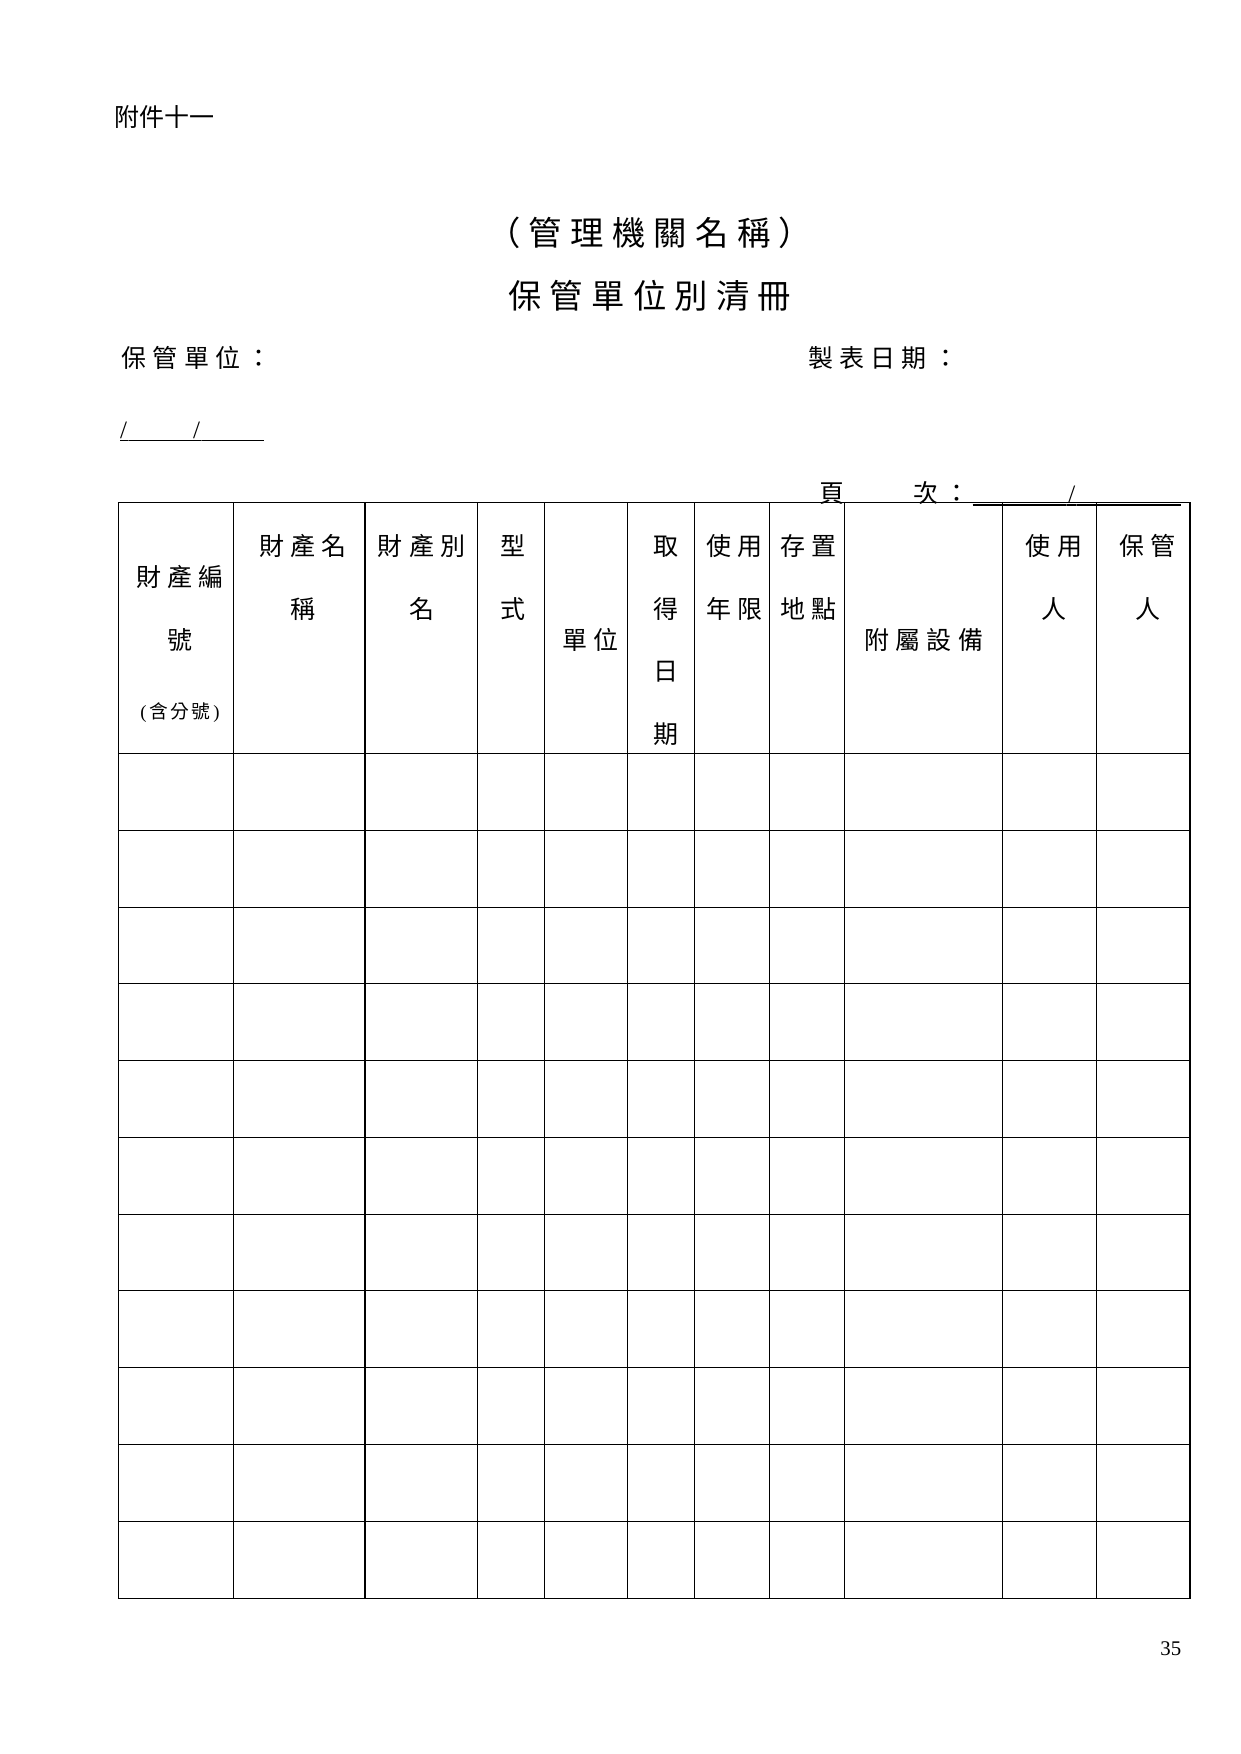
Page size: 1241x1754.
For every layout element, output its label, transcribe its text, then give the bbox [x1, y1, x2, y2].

table_cell [695, 1522, 769, 1597]
table_cell [478, 754, 544, 830]
table_header 保管人 [1097, 503, 1189, 753]
table_cell [366, 831, 477, 907]
table_cell [845, 908, 1002, 983]
table_header 使用年限 [695, 503, 769, 753]
table_cell [628, 1138, 694, 1214]
table_cell [1003, 908, 1096, 983]
table_cell [366, 908, 477, 983]
table_cell [478, 1215, 544, 1290]
table_cell [234, 1138, 364, 1214]
table_cell [1003, 984, 1096, 1060]
table_cell [234, 1215, 364, 1290]
table_cell [1003, 1522, 1096, 1597]
table_cell [845, 1061, 1002, 1137]
table_header 財產別名 [366, 503, 477, 753]
table_cell [478, 1368, 544, 1444]
table_cell [1097, 754, 1189, 830]
table_cell [119, 1445, 233, 1521]
table_cell [845, 1291, 1002, 1367]
table_cell [545, 1138, 627, 1214]
table_cell [366, 1061, 477, 1137]
table_cell [478, 908, 544, 983]
table_cell [478, 1138, 544, 1214]
table_cell [1003, 1215, 1096, 1290]
table_cell [1003, 1291, 1096, 1367]
table_cell [545, 831, 627, 907]
table_cell [545, 754, 627, 830]
table_cell [1003, 831, 1096, 907]
table_cell [234, 1291, 364, 1367]
table_cell [1003, 1445, 1096, 1521]
text 附件十一 [114, 97, 234, 133]
table_cell [366, 1291, 477, 1367]
table_cell [770, 1061, 844, 1137]
table_cell [845, 984, 1002, 1060]
table_cell [770, 1445, 844, 1521]
table_cell [478, 1061, 544, 1137]
table_cell [1003, 754, 1096, 830]
table_cell [366, 1368, 477, 1444]
table_cell [119, 1138, 233, 1214]
table_cell [545, 1445, 627, 1521]
table_cell [845, 1445, 1002, 1521]
table_cell [1097, 1061, 1189, 1137]
table_header 附屬設備 [845, 503, 1002, 753]
table_cell [628, 1061, 694, 1137]
table_cell [545, 1291, 627, 1367]
table_cell [845, 754, 1002, 830]
table_cell [1097, 831, 1189, 907]
table_cell [366, 1215, 477, 1290]
table_cell [695, 1368, 769, 1444]
table_cell [545, 1061, 627, 1137]
table_cell [628, 1291, 694, 1367]
table_cell [478, 1291, 544, 1367]
table_cell [234, 908, 364, 983]
table_cell [366, 1522, 477, 1597]
table_cell [234, 1445, 364, 1521]
table_cell [628, 908, 694, 983]
table_cell [1097, 1138, 1189, 1214]
table_cell [545, 908, 627, 983]
table_cell [695, 831, 769, 907]
text 頁 次： / [118, 439, 1181, 502]
table_cell [695, 1215, 769, 1290]
table_cell [478, 1522, 544, 1597]
table_header 財產編號 (含分號) [119, 503, 233, 753]
table_cell [1097, 1291, 1189, 1367]
table_cell [845, 831, 1002, 907]
table_cell [1003, 1061, 1096, 1137]
table_cell [119, 1368, 233, 1444]
table_cell [1097, 1368, 1189, 1444]
table_cell [119, 831, 233, 907]
table_cell [119, 908, 233, 983]
table_cell [845, 1368, 1002, 1444]
table_cell [695, 754, 769, 830]
table_cell [119, 984, 233, 1060]
table_cell [119, 1061, 233, 1137]
table_cell [234, 1368, 364, 1444]
table_cell [366, 984, 477, 1060]
table_cell [119, 1522, 233, 1597]
table_cell [695, 908, 769, 983]
table_header 取得日期 [628, 503, 694, 753]
table_cell [478, 831, 544, 907]
table_cell [628, 1445, 694, 1521]
table_cell [628, 984, 694, 1060]
table_header 財產名稱 [234, 503, 364, 753]
table_cell [1097, 1215, 1189, 1290]
table_cell [1097, 1522, 1189, 1597]
table_cell [845, 1138, 1002, 1214]
table_cell [1097, 908, 1189, 983]
table_cell [770, 1291, 844, 1367]
table_cell [628, 754, 694, 830]
table_cell [119, 1291, 233, 1367]
table_cell [770, 1522, 844, 1597]
table_cell [545, 1215, 627, 1290]
table_cell [695, 1445, 769, 1521]
table_cell [770, 754, 844, 830]
table_cell [234, 1522, 364, 1597]
table_cell [628, 1522, 694, 1597]
table_cell [845, 1522, 1002, 1597]
table_cell [366, 1445, 477, 1521]
table_header 單位 [545, 503, 627, 753]
table_cell [770, 1215, 844, 1290]
table_cell [628, 831, 694, 907]
table_cell [119, 754, 233, 830]
table_cell [770, 831, 844, 907]
table_cell [545, 984, 627, 1060]
text （管理機關名稱） [99, 89, 1181, 252]
table_cell [478, 1445, 544, 1521]
table_cell [628, 1368, 694, 1444]
table_cell [478, 984, 544, 1060]
table_cell [695, 1061, 769, 1137]
table_cell [234, 754, 364, 830]
table_cell [545, 1522, 627, 1597]
table_cell [845, 1215, 1002, 1290]
table_cell [234, 831, 364, 907]
table_cell [770, 1138, 844, 1214]
table_cell [695, 1138, 769, 1214]
table_cell [770, 908, 844, 983]
table_cell [770, 984, 844, 1060]
table_cell [1097, 984, 1189, 1060]
table_header 使用人 [1003, 506, 1096, 753]
table_cell [234, 1061, 364, 1137]
table_cell [628, 1215, 694, 1290]
table_cell [119, 1215, 233, 1290]
text 保管單位別清冊 [118, 252, 1181, 314]
table_cell [1003, 1368, 1096, 1444]
table_cell [1097, 1445, 1189, 1521]
table_cell [366, 754, 477, 830]
table_cell [695, 1291, 769, 1367]
table_cell [1003, 1138, 1096, 1214]
text 保管單位： 製表日期： / / [118, 314, 1181, 439]
table_cell [695, 984, 769, 1060]
table_cell [770, 1368, 844, 1444]
table_cell [545, 1368, 627, 1444]
table_cell [366, 1138, 477, 1214]
table_header 存置地點 [770, 503, 844, 753]
table_header 型式 [478, 503, 544, 753]
table_cell [234, 984, 364, 1060]
